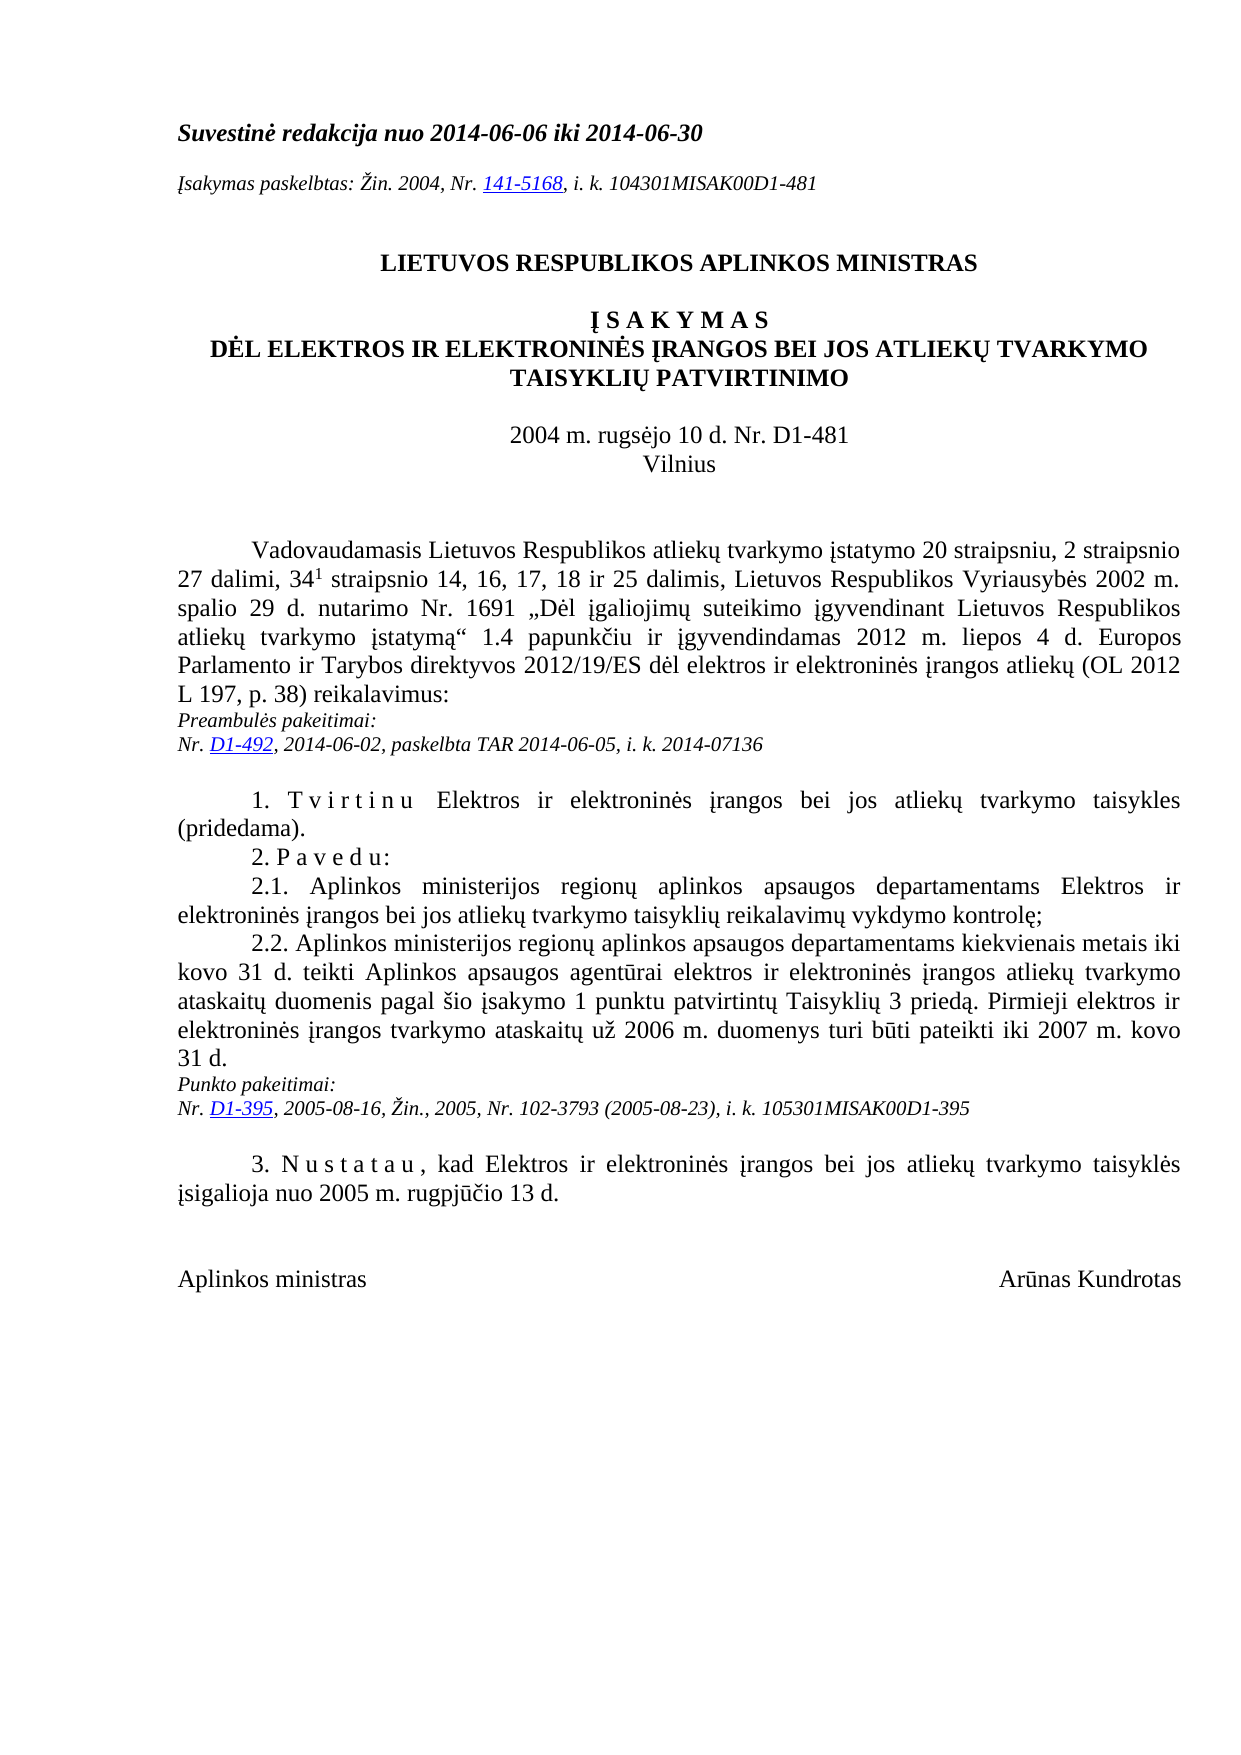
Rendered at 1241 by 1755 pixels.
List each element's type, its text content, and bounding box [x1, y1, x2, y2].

text Vadovaudamasis Lietuvos Respublikos atliekų tvarkymo įstatymo 20 straipsniu, 2 straipsnio 27 dalimi, 341 straipsnio 14, 16, 17, 18 ir 25 dalimis, Lietuvos Respublikos Vyriausybės 2002 m. spalio 29 d. nutarimo Nr. 1691 „Dėl įgaliojimų suteikimo įgyvendinant Lietuvos Respublikos atliekų tvarkymo įstatymą“ 1.4 papunkčiu ir įgyvendindamas 2012 m. liepos 4 d. Europos Parlamento ir Tarybos direktyvos 2012/19/ES dėl elektros ir elektroninės įrangos atliekų (OL 2012 L 197, p. 38) reikalavimus: [177, 535, 1181, 708]
text 3. Nustatau, kad Elektros ir elektroninės įrangos bei jos atliekų tvarkymo taisyklės įsigalioja nuo 2005 m. rugpjūčio 13 d. [177, 1149, 1181, 1207]
text Į S A K Y M A S [177, 305, 1181, 334]
text Punkto pakeitimai: [177, 1072, 1181, 1096]
text Aplinkos ministras Arūnas Kundrotas [177, 1264, 1181, 1293]
text LIETUVOS RESPUBLIKOS APLINKOS MINISTRAS [177, 248, 1181, 277]
text Nr. D1-492, 2014-06-02, paskelbta TAR 2014-06-05, i. k. 2014-07136 [177, 732, 1181, 756]
text Preambulės pakeitimai: [177, 708, 1181, 732]
text 1. Tvirtinu Elektros ir elektroninės įrangos bei jos atliekų tvarkymo taisykles (pridedama). [177, 785, 1181, 842]
text 2004 m. rugsėjo 10 d. Nr. D1-481 [177, 420, 1181, 449]
text Vilnius [177, 449, 1181, 478]
text 2. Pavedu: [177, 842, 1181, 871]
text Nr. D1-395, 2005-08-16, Žin., 2005, Nr. 102-3793 (2005-08-23), i. k. 105301MISAK00D1-395 [177, 1096, 1181, 1120]
text DĖL ELEKTROS IR ELEKTRONINĖS ĮRANGOS BEI JOS ATLIEKŲ TVARKYMO TAISYKLIŲ PATVIRTINIMO [177, 334, 1181, 392]
text 2.2. Aplinkos ministerijos regionų aplinkos apsaugos departamentams kiekvienais metais iki kovo 31 d. teikti Aplinkos apsaugos agentūrai elektros ir elektroninės įrangos atliekų tvarkymo ataskaitų duomenis pagal šio įsakymo 1 punktu patvirtintų Taisyklių 3 priedą. Pirmieji elektros ir elektroninės įrangos tvarkymo ataskaitų už 2006 m. duomenys turi būti pateikti iki 2007 m. kovo 31 d. [177, 928, 1181, 1072]
text 2.1. Aplinkos ministerijos regionų aplinkos apsaugos departamentams Elektros ir elektroninės įrangos bei jos atliekų tvarkymo taisyklių reikalavimų vykdymo kontrolę; [177, 871, 1181, 928]
text Suvestinė redakcija nuo 2014-06-06 iki 2014-06-30 [177, 118, 1181, 147]
text Įsakymas paskelbtas: Žin. 2004, Nr. 141-5168, i. k. 104301MISAK00D1-481 [177, 171, 1181, 195]
